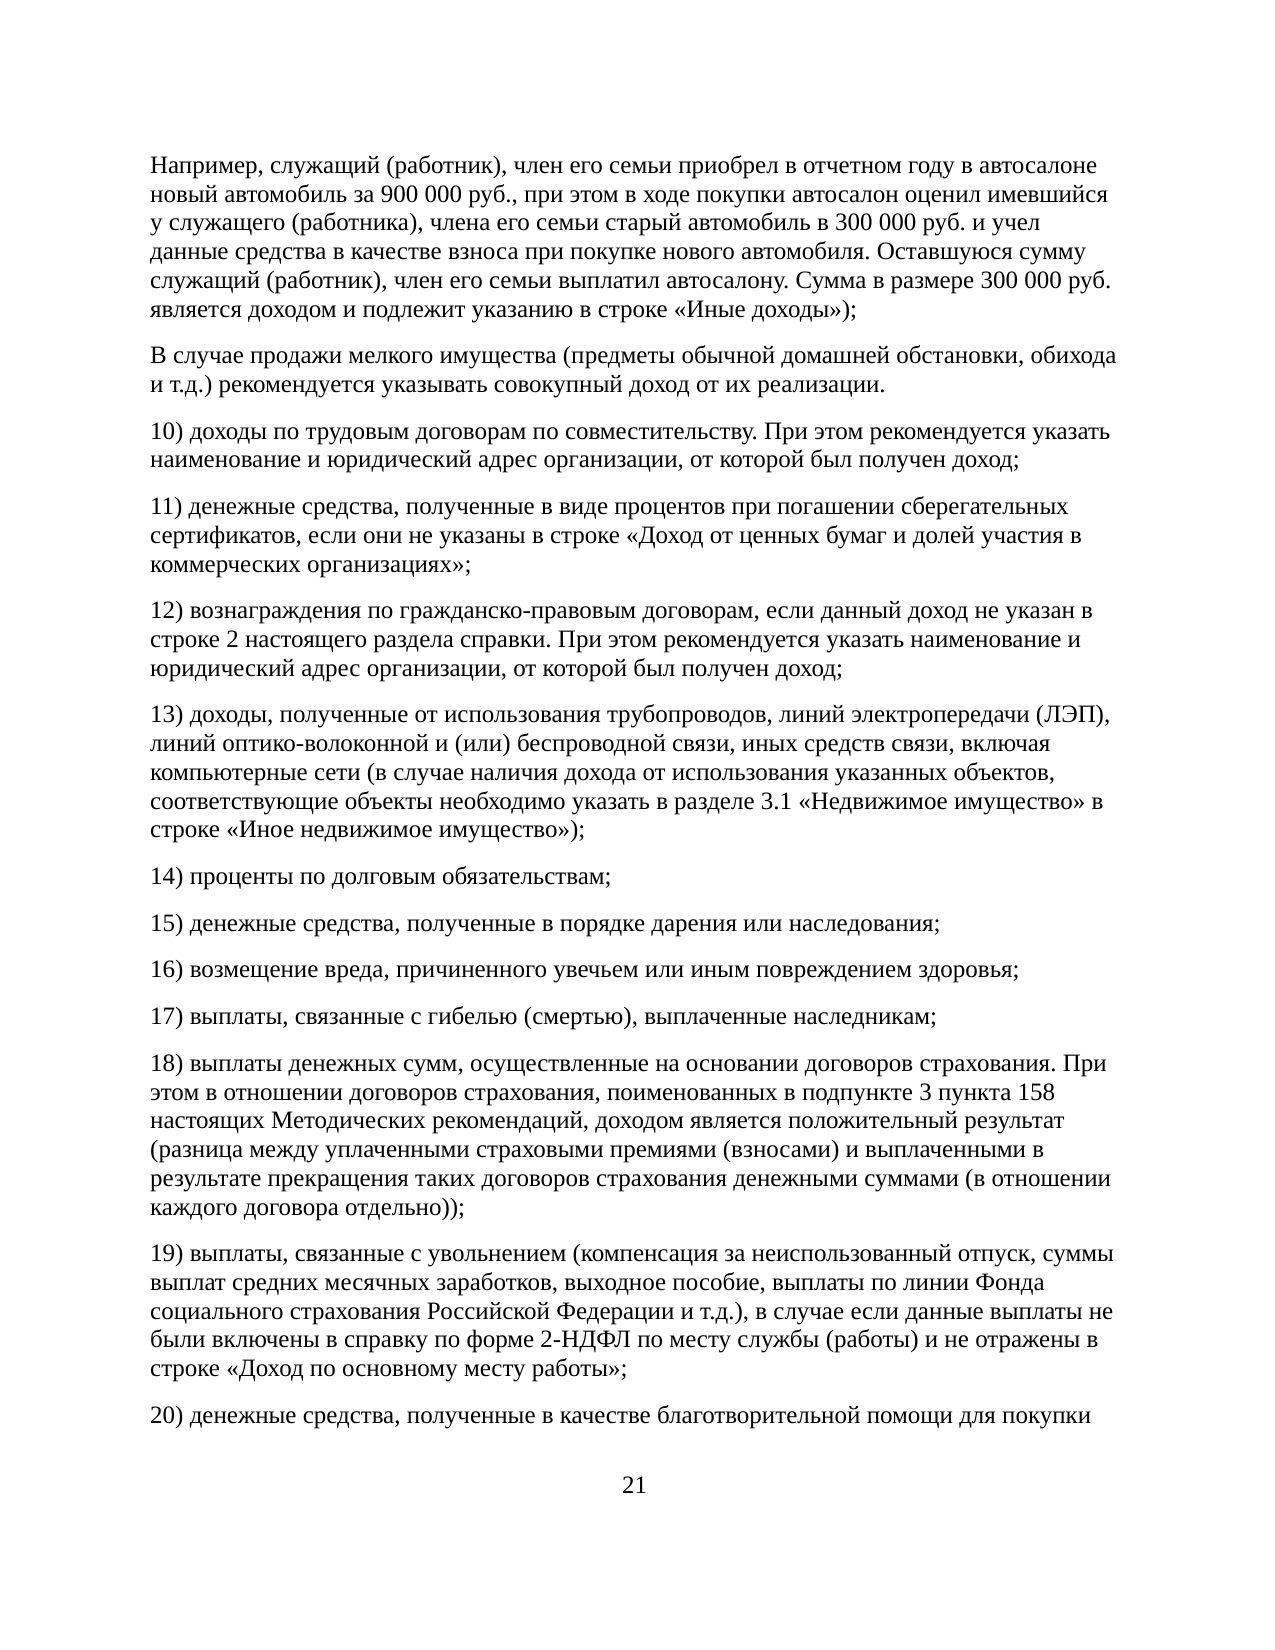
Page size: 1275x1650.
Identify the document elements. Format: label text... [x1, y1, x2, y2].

text 10) доходы по трудовым договорам по совместительству. При этом рекомендуется указать наименование и юридический адрес организации, от которой был получен доход; [150, 416, 1125, 473]
text 18) выплаты денежных сумм, осуществленные на основании договоров страхования. При этом в отношении договоров страхования, поименованных в подпункте 3 пункта 158 настоящих Методических рекомендаций, доходом является положительный результат (разница между уплаченными страховыми премиями (взносами) и выплаченными в результате прекращения таких договоров страхования денежными суммами (в отношении каждого договора отдельно)); [150, 1048, 1125, 1220]
text 15) денежные средства, полученные в порядке дарения или наследования; [150, 908, 1125, 937]
text 17) выплаты, связанные с гибелью (смертью), выплаченные наследникам; [150, 1001, 1125, 1030]
text 20) денежные средства, полученные в качестве благотворительной помощи для покупки [150, 1400, 1125, 1429]
text 16) возмещение вреда, причиненного увечьем или иным повреждением здоровья; [150, 954, 1125, 983]
text 19) выплаты, связанные с увольнением (компенсация за неиспользованный отпуск, суммы выплат средних месячных заработков, выходное пособие, выплаты по линии Фонда социального страхования Российской Федерации и т.д.), в случае если данные выплаты не были включены в справку по форме 2-НДФЛ по месту службы (работы) и не отражены в строке «Доход по основному месту работы»; [150, 1238, 1125, 1382]
text 13) доходы, полученные от использования трубопроводов, линий электропередачи (ЛЭП), линий оптико-волоконной и (или) беспроводной связи, иных средств связи, включая компьютерные сети (в случае наличия дохода от использования указанных объектов, соответствующие объекты необходимо указать в разделе 3.1 «Недвижимое имущество» в строке «Иное недвижимое имущество»); [150, 699, 1125, 843]
text 14) проценты по долговым обязательствам; [150, 861, 1125, 890]
text В случае продажи мелкого имущества (предметы обычной домашней обстановки, обихода и т.д.) рекомендуется указывать совокупный доход от их реализации. [150, 340, 1125, 398]
text 11) денежные средства, полученные в виде процентов при погашении сберегательных сертификатов, если они не указаны в строке «Доход от ценных бумаг и долей участия в коммерческих организациях»; [150, 491, 1125, 577]
text Например, служащий (работник), член его семьи приобрел в отчетном году в автосалоне новый автомобиль за 900 000 руб., при этом в ходе покупки автосалон оценил имевшийся у служащего (работника), члена его семьи старый автомобиль в 300 000 руб. и учел данные средства в качестве взноса при покупке нового автомобиля. Оставшуюся сумму служащий (работник), член его семьи выплатил автосалону. Сумма в размере 300 000 руб. является доходом и подлежит указанию в строке «Иные доходы»); [150, 150, 1125, 322]
text 12) вознаграждения по гражданско-правовым договорам, если данный доход не указан в строке 2 настоящего раздела справки. При этом рекомендуется указать наименование и юридический адрес организации, от которой был получен доход; [150, 595, 1125, 682]
